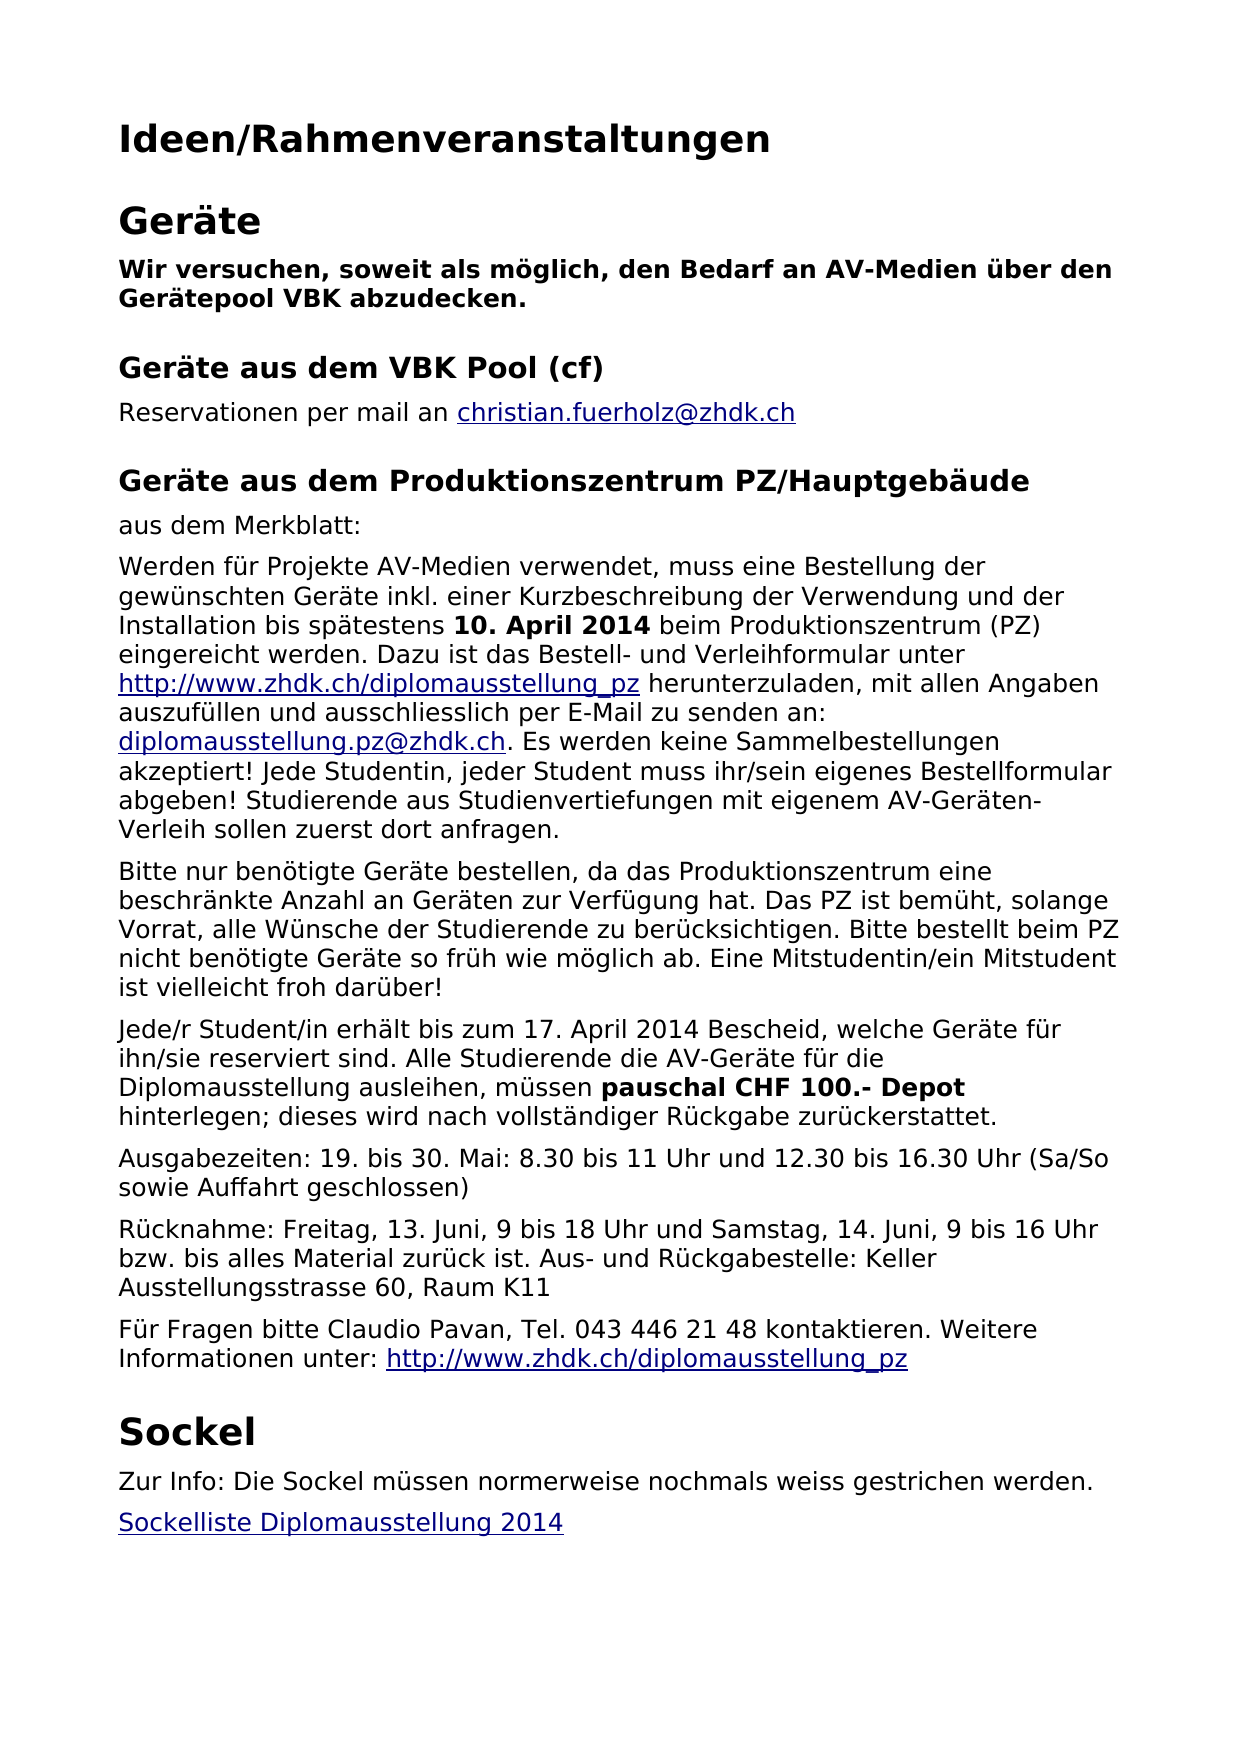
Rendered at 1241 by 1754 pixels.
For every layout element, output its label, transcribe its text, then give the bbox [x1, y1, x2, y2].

subtitle Geräte aus dem Produktionszentrum PZ/Hauptgebäude [118, 464, 1122, 498]
text Ausgabezeiten: 19. bis 30. Mai: 8.30 bis 11 Uhr und 12.30 bis 16.30 Uhr (Sa/So sowie Auffahrt geschlossen) [118, 1144, 1122, 1202]
text Rücknahme: Freitag, 13. Juni, 9 bis 18 Uhr und Samstag, 14. Juni, 9 bis 16 Uhr bzw. bis alles Material zurück ist. Aus- und Rückgabestelle: Keller Ausstellungsstrasse 60, Raum K11 [118, 1215, 1122, 1302]
subtitle Sockel [118, 1411, 1122, 1454]
text Zur Info: Die Sockel müssen normerweise nochmals weiss gestrichen werden. [118, 1467, 1122, 1496]
text aus dem Merkblatt: [118, 511, 1122, 540]
text Jede/r Student/in erhält bis zum 17. April 2014 Bescheid, welche Geräte für ihn/sie reserviert sind. Alle Studierende die AV-Geräte für die Diplomausstellung ausleihen, müssen pauschal CHF 100.- Depot hinterlegen; dieses wird nach vollständiger Rückgabe zurückerstattet. [118, 1015, 1122, 1132]
subtitle Ideen/Rahmenveranstaltungen [118, 118, 1122, 162]
text Werden für Projekte AV-Medien verwendet, muss eine Bestellung der gewünschten Geräte inkl. einer Kurzbeschreibung der Verwendung und der Installation bis spätestens 10. April 2014 beim Produktionszentrum (PZ) eingereicht werden. Dazu ist das Bestell- und Verleihformular unter http://www.zhdk.ch/diplomausstellung_pz herunterzuladen, mit allen Angaben auszufüllen und ausschliesslich per E-Mail zu senden an: diplomausstellung.pz@zhdk.ch. Es werden keine Sammelbestellungen akzeptiert! Jede Studentin, jeder Student muss ihr/sein eigenes Bestellformular abgeben! Studierende aus Studienvertiefungen mit eigenem AV-Geräten-Verleih sollen zuerst dort anfragen. [118, 552, 1122, 844]
text Für Fragen bitte Claudio Pavan, Tel. 043 446 21 48 kontaktieren. Weitere Informationen unter: http://www.zhdk.ch/diplomausstellung_pz [118, 1315, 1122, 1373]
subtitle Geräte aus dem VBK Pool (cf) [118, 351, 1122, 385]
text Sockelliste Diplomausstellung 2014 [118, 1509, 1122, 1538]
subtitle Geräte [118, 199, 1122, 243]
text Bitte nur benötigte Geräte bestellen, da das Produktionszentrum eine beschränkte Anzahl an Geräten zur Verfügung hat. Das PZ ist bemüht, solange Vorrat, alle Wünsche der Studierende zu berücksichtigen. Bitte bestellt beim PZ nicht benötigte Geräte so früh wie möglich ab. Eine Mitstudentin/ein Mitstudent ist vielleicht froh darüber! [118, 857, 1122, 1002]
text Wir versuchen, soweit als möglich, den Bedarf an AV-Medien über den Gerätepool VBK abzudecken. [118, 255, 1122, 314]
text Reservationen per mail an christian.fuerholz@zhdk.ch [118, 398, 1122, 427]
